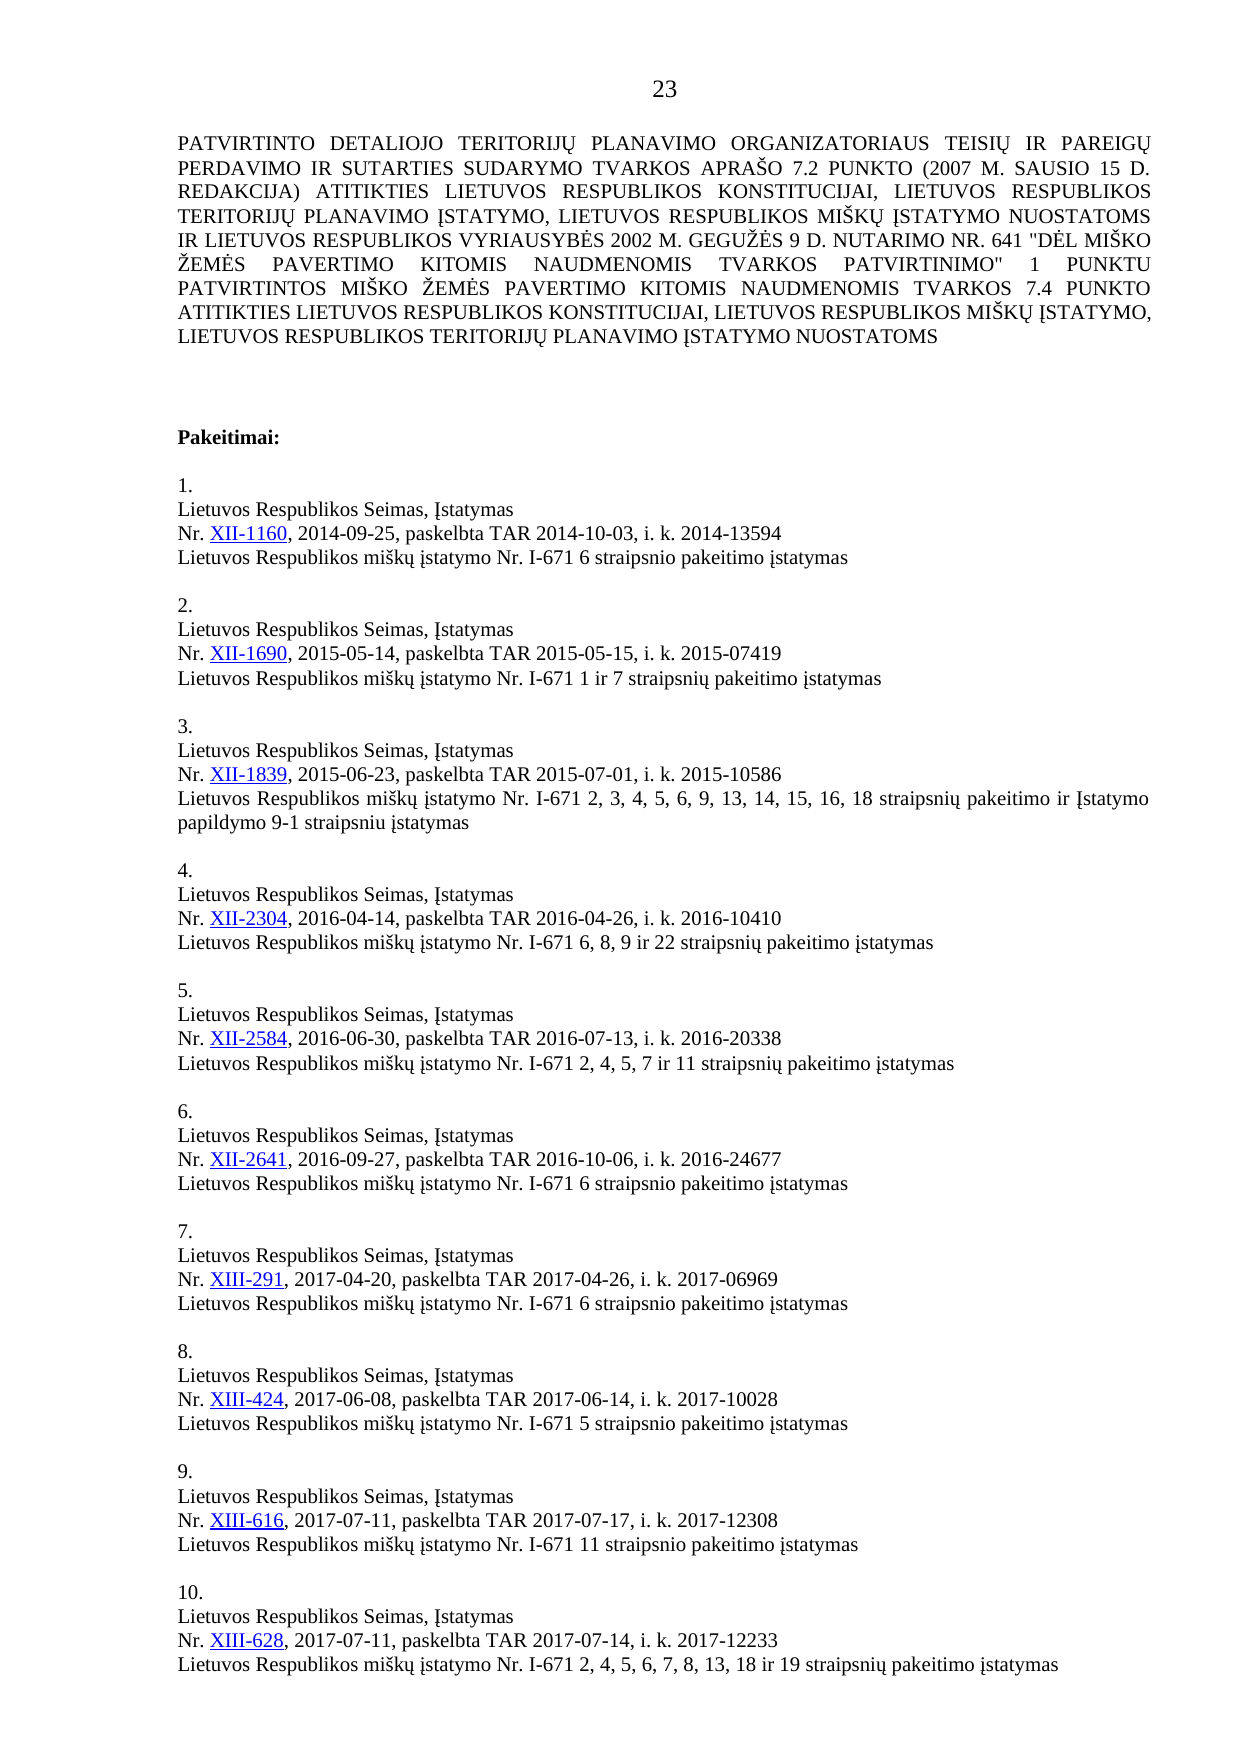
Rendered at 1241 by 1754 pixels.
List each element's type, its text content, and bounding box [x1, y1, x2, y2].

text Nr. XII-2584, 2016-06-30, paskelbta TAR 2016-07-13, i. k. 2016-20338 [177, 1026, 1152, 1050]
text 2. [177, 593, 1152, 617]
text Lietuvos Respublikos miškų įstatymo Nr. I-671 2, 4, 5, 6, 7, 8, 13, 18 ir 19 straipsnių pakeitimo įstatymas [177, 1652, 1152, 1676]
text Lietuvos Respublikos Seimas, Įstatymas [177, 1002, 1152, 1026]
text 7. [177, 1219, 1152, 1243]
text 4. [177, 858, 1152, 882]
text Nr. XIII-628, 2017-07-11, paskelbta TAR 2017-07-14, i. k. 2017-12233 [177, 1628, 1152, 1652]
text Nr. XII-1690, 2015-05-14, paskelbta TAR 2015-05-15, i. k. 2015-07419 [177, 641, 1152, 665]
text Nr. XII-2641, 2016-09-27, paskelbta TAR 2016-10-06, i. k. 2016-24677 [177, 1147, 1152, 1171]
text Lietuvos Respublikos Seimas, Įstatymas [177, 882, 1152, 906]
text Lietuvos Respublikos miškų įstatymo Nr. I-671 6, 8, 9 ir 22 straipsnių pakeitimo įstatymas [177, 930, 1152, 954]
text 5. [177, 978, 1152, 1002]
text Nr. XIII-616, 2017-07-11, paskelbta TAR 2017-07-17, i. k. 2017-12308 [177, 1508, 1152, 1532]
text Nr. XII-1160, 2014-09-25, paskelbta TAR 2014-10-03, i. k. 2014-13594 [177, 521, 1152, 545]
text Lietuvos Respublikos miškų įstatymo Nr. I-671 2, 4, 5, 7 ir 11 straipsnių pakeitimo įstatymas [177, 1050, 1152, 1074]
text 8. [177, 1339, 1152, 1363]
text Lietuvos Respublikos miškų įstatymo Nr. I-671 6 straipsnio pakeitimo įstatymas [177, 1291, 1152, 1315]
text Nr. XIII-424, 2017-06-08, paskelbta TAR 2017-06-14, i. k. 2017-10028 [177, 1387, 1152, 1411]
text Lietuvos Respublikos Seimas, Įstatymas [177, 617, 1152, 641]
text 9. [177, 1459, 1152, 1483]
text Nr. XII-1839, 2015-06-23, paskelbta TAR 2015-07-01, i. k. 2015-10586 [177, 762, 1152, 786]
text Lietuvos Respublikos miškų įstatymo Nr. I-671 2, 3, 4, 5, 6, 9, 13, 14, 15, 16, 18 straipsnių pakeitimo ir Įstatymo papildymo 9-1 straipsniu įstatymas [177, 786, 1152, 834]
text Lietuvos Respublikos Seimas, Įstatymas [177, 1363, 1152, 1387]
text Lietuvos Respublikos Seimas, Įstatymas [177, 738, 1152, 762]
text Lietuvos Respublikos Seimas, Įstatymas [177, 497, 1152, 521]
text Nr. XIII-291, 2017-04-20, paskelbta TAR 2017-04-26, i. k. 2017-06969 [177, 1267, 1152, 1291]
text Lietuvos Respublikos miškų įstatymo Nr. I-671 6 straipsnio pakeitimo įstatymas [177, 1171, 1152, 1195]
text Lietuvos Respublikos miškų įstatymo Nr. I-671 1 ir 7 straipsnių pakeitimo įstatymas [177, 665, 1152, 689]
text Lietuvos Respublikos Seimas, Įstatymas [177, 1243, 1152, 1267]
text 10. [177, 1580, 1152, 1604]
text 1. [177, 473, 1152, 497]
text Lietuvos Respublikos miškų įstatymo Nr. I-671 6 straipsnio pakeitimo įstatymas [177, 545, 1152, 569]
text Lietuvos Respublikos miškų įstatymo Nr. I-671 11 straipsnio pakeitimo įstatymas [177, 1532, 1152, 1556]
text Lietuvos Respublikos miškų įstatymo Nr. I-671 5 straipsnio pakeitimo įstatymas [177, 1411, 1152, 1435]
text Lietuvos Respublikos Seimas, Įstatymas [177, 1604, 1152, 1628]
text Lietuvos Respublikos Seimas, Įstatymas [177, 1483, 1152, 1508]
text Nr. XII-2304, 2016-04-14, paskelbta TAR 2016-04-26, i. k. 2016-10410 [177, 906, 1152, 930]
text Pakeitimai: [177, 425, 1152, 449]
text Lietuvos Respublikos Seimas, Įstatymas [177, 1123, 1152, 1147]
text PATVIRTINTO DETALIOJO TERITORIJŲ PLANAVIMO ORGANIZATORIAUS TEISIŲ IR PAREIGŲ PERDAVIMO IR SUTARTIES SUDARYMO TVARKOS APRAŠO 7.2 PUNKTO (2007 M. SAUSIO 15 D. REDAKCIJA) ATITIKTIES LIETUVOS RESPUBLIKOS KONSTITUCIJAI, LIETUVOS RESPUBLIKOS TERITORIJŲ PLANAVIMO ĮSTATYMO, LIETUVOS RESPUBLIKOS MIŠKŲ ĮSTATYMO NUOSTATOMS IR LIETUVOS RESPUBLIKOS VYRIAUSYBĖS 2002 M. GEGUŽĖS 9 D. NUTARIMO NR. 641 "DĖL MIŠKO ŽEMĖS PAVERTIMO KITOMIS NAUDMENOMIS TVARKOS PATVIRTINIMO" 1 PUNKTU PATVIRTINTOS MIŠKO ŽEMĖS PAVERTIMO KITOMIS NAUDMENOMIS TVARKOS 7.4 PUNKTO ATITIKTIES LIETUVOS RESPUBLIKOS KONSTITUCIJAI, LIETUVOS RESPUBLIKOS MIŠKŲ ĮSTATYMO, LIETUVOS RESPUBLIKOS TERITORIJŲ PLANAVIMO ĮSTATYMO NUOSTATOMS [177, 131, 1152, 348]
text 3. [177, 713, 1152, 738]
text 6. [177, 1098, 1152, 1123]
